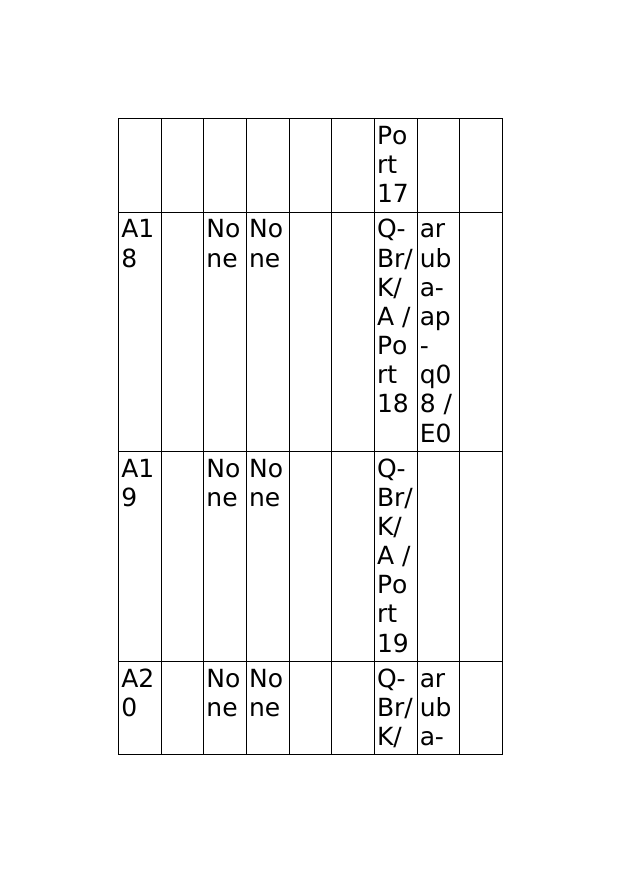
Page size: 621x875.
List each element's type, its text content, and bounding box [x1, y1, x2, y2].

table_cell [162, 119, 203, 212]
table_cell Port 17 [375, 119, 417, 212]
table_cell [332, 119, 374, 212]
table_cell A20 [119, 662, 161, 754]
table_cell [332, 662, 374, 754]
table_cell None [247, 213, 289, 451]
table_cell [162, 662, 203, 754]
table_cell [290, 119, 331, 212]
table_cell [162, 213, 203, 451]
table_cell [460, 119, 502, 212]
table_cell None [247, 662, 289, 754]
table_cell None [204, 213, 246, 451]
table_cell [119, 119, 161, 212]
table_cell None [204, 662, 246, 754]
table_cell None [204, 452, 246, 661]
table_cell A18 [119, 213, 161, 451]
table_cell [460, 662, 502, 754]
table_cell [204, 119, 246, 212]
table_cell [332, 452, 374, 661]
table_cell [290, 213, 331, 451]
table_cell aruba- [418, 662, 459, 754]
table_cell [418, 119, 459, 212]
table_cell [460, 452, 502, 661]
table_cell [418, 452, 459, 661]
table_cell [332, 213, 374, 451]
table_cell [162, 452, 203, 661]
table_cell [247, 119, 289, 212]
table_cell Q-Br/K/A / Port 19 [375, 452, 417, 661]
table_cell aruba-ap-q08 / E0 [418, 213, 459, 451]
table_cell [290, 662, 331, 754]
table_cell Q-Br/K/A / Port 18 [375, 213, 417, 451]
table_cell None [247, 452, 289, 661]
table_cell A19 [119, 452, 161, 661]
table_cell [290, 452, 331, 661]
table_cell Q-Br/K/ [375, 662, 417, 754]
table_cell [460, 213, 502, 451]
